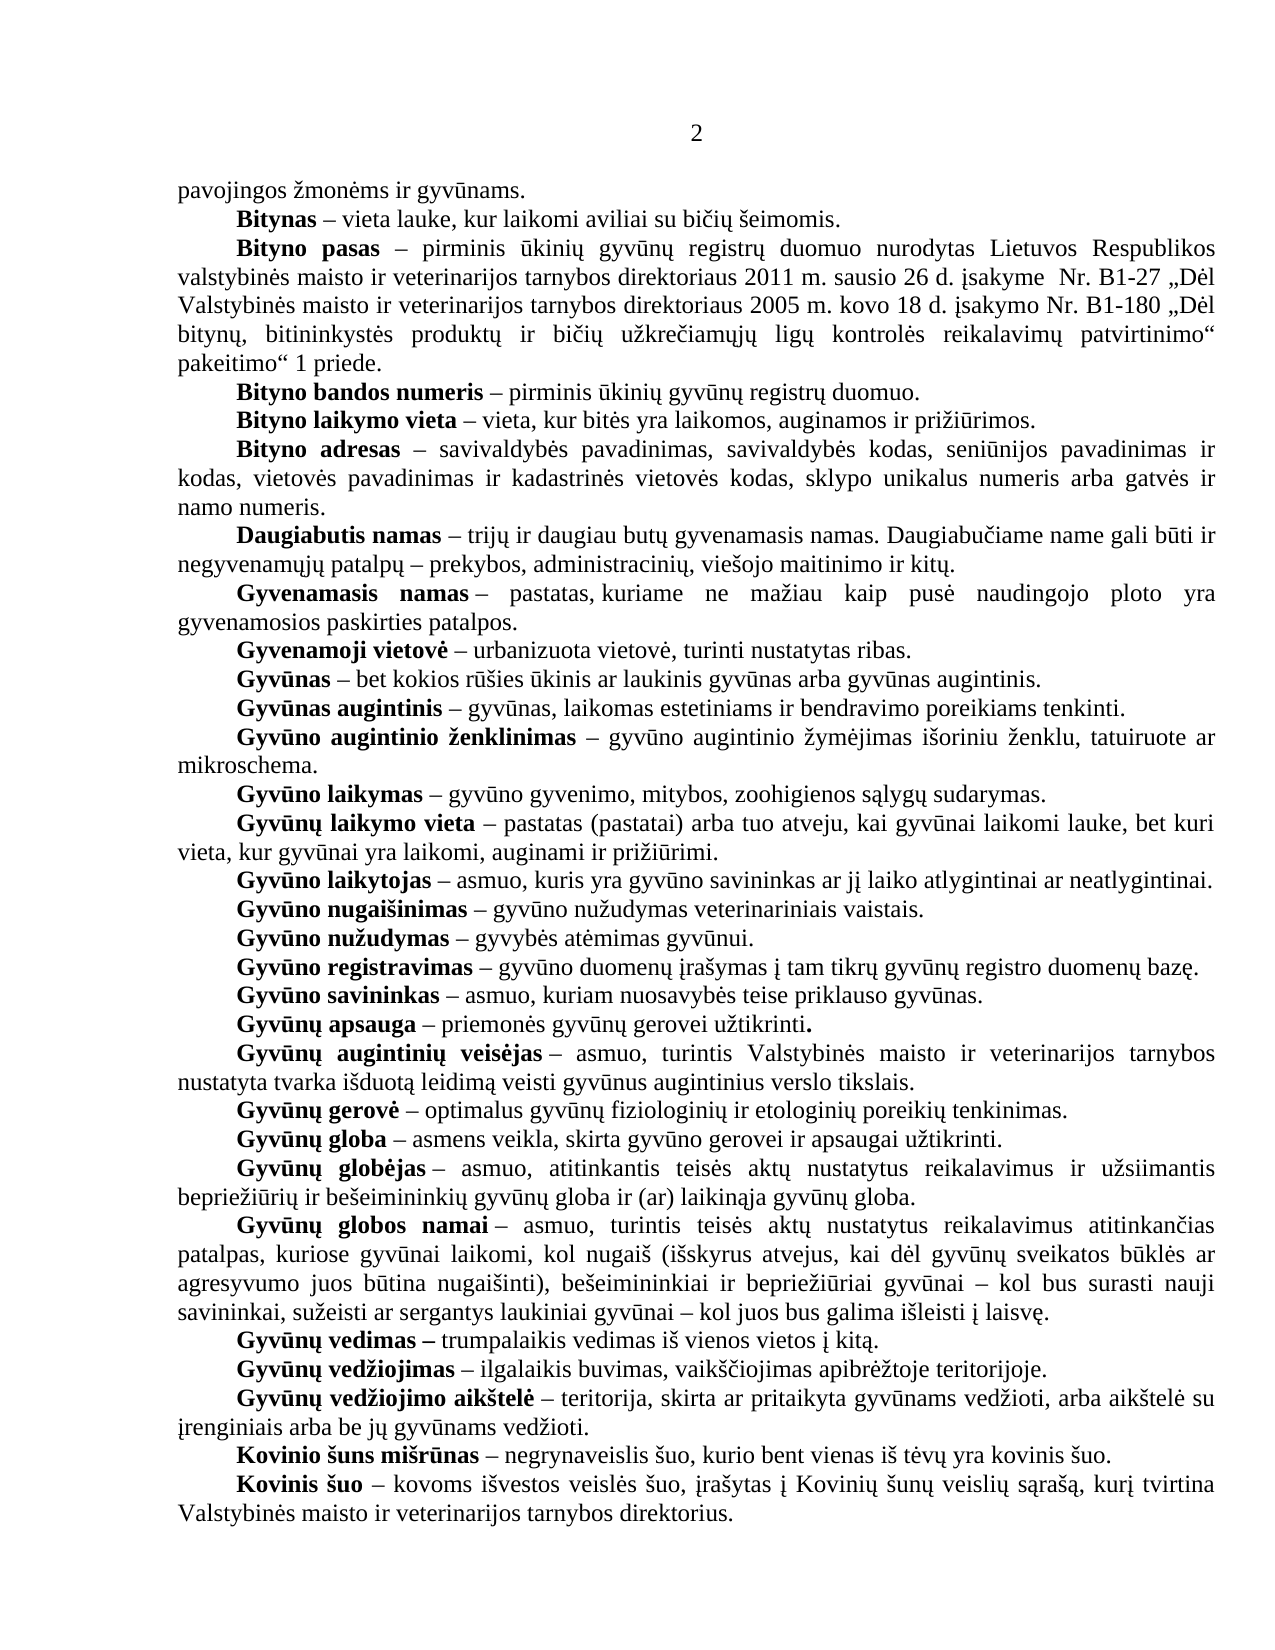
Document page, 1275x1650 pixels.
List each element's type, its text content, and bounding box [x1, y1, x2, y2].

text Gyvenamasis namas – pastatas, kuriame ne mažiau kaip pusė naudingojo ploto yra gyvenamosios paskirties patalpos. [177, 578, 1216, 636]
text Bityno pasas – pirminis ūkinių gyvūnų registrų duomuo nurodytas Lietuvos Respublikos valstybinės maisto ir veterinarijos tarnybos direktoriaus 2011 m. sausio 26 d. įsakyme Nr. B1-27 „Dėl Valstybinės maisto ir veterinarijos tarnybos direktoriaus 2005 m. kovo 18 d. įsakymo Nr. B1-180 „Dėl bitynų, bitininkystės produktų ir bičių užkrečiamųjų ligų kontrolės reikalavimų patvirtinimo“ pakeitimo“ 1 priede. [177, 233, 1216, 377]
text Gyvūnų vedžiojimas – ilgalaikis buvimas, vaikščiojimas apibrėžtoje teritorijoje. [177, 1354, 1216, 1383]
text Gyvūno savininkas – asmuo, kuriam nuosavybės teise priklauso gyvūnas. [177, 981, 1216, 1009]
text Daugiabutis namas – trijų ir daugiau butų gyvenamasis namas. Daugiabučiame name gali būti ir negyvenamųjų patalpų – prekybos, administracinių, viešojo maitinimo ir kitų. [177, 521, 1216, 578]
text Gyvūnų globos namai – asmuo, turintis teisės aktų nustatytus reikalavimus atitinkančias patalpas, kuriose gyvūnai laikomi, kol nugaiš (išskyrus atvejus, kai dėl gyvūnų sveikatos būklės ar agresyvumo juos būtina nugaišinti), bešeimininkiai ir bepriežiūriai gyvūnai – kol bus surasti nauji savininkai, sužeisti ar sergantys laukiniai gyvūnai – kol juos bus galima išleisti į laisvę. [177, 1211, 1216, 1326]
text Gyvūnas – bet kokios rūšies ūkinis ar laukinis gyvūnas arba gyvūnas augintinis. [177, 664, 1216, 693]
text Gyvūno augintinio ženklinimas – gyvūno augintinio žymėjimas išoriniu ženklu, tatuiruote ar mikroschema. [177, 722, 1216, 779]
text Bityno laikymo vieta – vieta, kur bitės yra laikomos, auginamos ir prižiūrimos. [177, 406, 1216, 434]
text Gyvūnų apsauga – priemonės gyvūnų gerovei užtikrinti. [177, 1009, 1216, 1038]
text Kovinio šuns mišrūnas – negrynaveislis šuo, kurio bent vienas iš tėvų yra kovinis šuo. [177, 1441, 1216, 1469]
text Gyvūno laikymas – gyvūno gyvenimo, mitybos, zoohigienos sąlygų sudarymas. [177, 779, 1216, 808]
text Gyvūnų globa – asmens veikla, skirta gyvūno gerovei ir apsaugai užtikrinti. [177, 1124, 1216, 1153]
text Bityno adresas – savivaldybės pavadinimas, savivaldybės kodas, seniūnijos pavadinimas ir kodas, vietovės pavadinimas ir kadastrinės vietovės kodas, sklypo unikalus numeris arba gatvės ir namo numeris. [177, 434, 1216, 521]
text Gyvūno registravimas – gyvūno duomenų įrašymas į tam tikrų gyvūnų registro duomenų bazę. [177, 952, 1216, 981]
text Gyvūno laikytojas – asmuo, kuris yra gyvūno savininkas ar jį laiko atlygintinai ar neatlygintinai. [177, 866, 1216, 894]
text Bityno bandos numeris – pirminis ūkinių gyvūnų registrų duomuo. [177, 377, 1216, 406]
text Gyvūnų vedžiojimo aikštelė – teritorija, skirta ar pritaikyta gyvūnams vedžioti, arba aikštelė su įrenginiais arba be jų gyvūnams vedžioti. [177, 1383, 1216, 1441]
text Gyvūnas augintinis – gyvūnas, laikomas estetiniams ir bendravimo poreikiams tenkinti. [177, 693, 1216, 722]
text Gyvūno nužudymas – gyvybės atėmimas gyvūnui. [177, 923, 1216, 952]
text Gyvūnų gerovė – optimalus gyvūnų fiziologinių ir etologinių poreikių tenkinimas. [177, 1096, 1216, 1124]
text Gyvūnų laikymo vieta – pastatas (pastatai) arba tuo atveju, kai gyvūnai laikomi lauke, bet kuri vieta, kur gyvūnai yra laikomi, auginami ir prižiūrimi. [177, 808, 1216, 866]
text Gyvenamoji vietovė – urbanizuota vietovė, turinti nustatytas ribas. [177, 636, 1216, 664]
text Gyvūnų augintinių veisėjas – asmuo, turintis Valstybinės maisto ir veterinarijos tarnybos nustatyta tvarka išduotą leidimą veisti gyvūnus augintinius verslo tikslais. [177, 1038, 1216, 1096]
text Gyvūnų globėjas – asmuo, atitinkantis teisės aktų nustatytus reikalavimus ir užsiimantis bepriežiūrių ir bešeimininkių gyvūnų globa ir (ar) laikinąja gyvūnų globa. [177, 1153, 1216, 1211]
text Bitynas – vieta lauke, kur laikomi aviliai su bičių šeimomis. [177, 204, 1216, 233]
text Gyvūno nugaišinimas – gyvūno nužudymas veterinariniais vaistais. [177, 894, 1216, 923]
text Kovinis šuo – kovoms išvestos veislės šuo, įrašytas į Kovinių šunų veislių sąrašą, kurį tvirtina Valstybinės maisto ir veterinarijos tarnybos direktorius. [177, 1469, 1216, 1527]
text pavojingos žmonėms ir gyvūnams. [177, 176, 1216, 204]
text Gyvūnų vedimas – trumpalaikis vedimas iš vienos vietos į kitą. [177, 1326, 1216, 1354]
